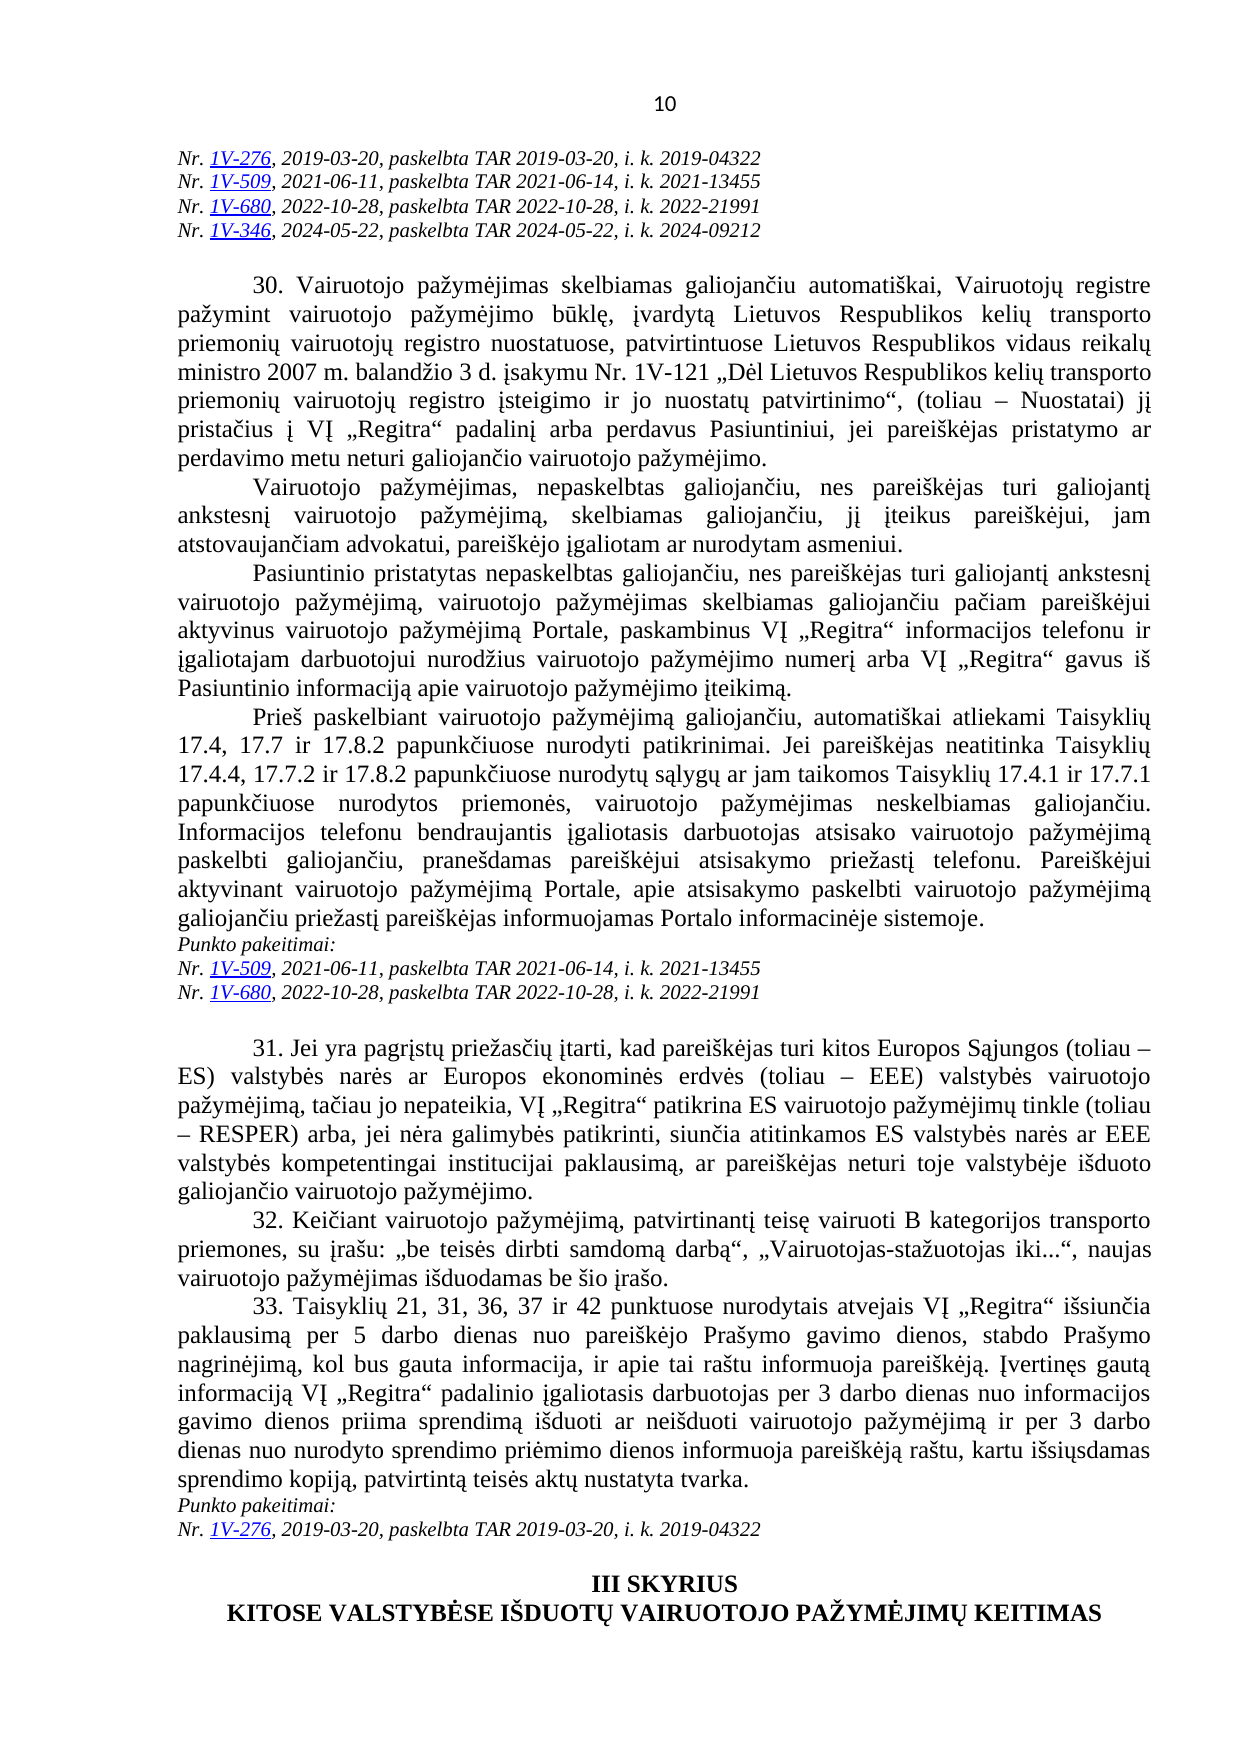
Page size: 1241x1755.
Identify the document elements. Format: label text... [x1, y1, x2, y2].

text 31. Jei yra pagrįstų priežasčių įtarti, kad pareiškėjas turi kitos Europos Sąjungos (toliau – ES) valstybės narės ar Europos ekonominės erdvės (toliau – EEE) valstybės vairuotojo pažymėjimą, tačiau jo nepateikia, VĮ „Regitra“ patikrina ES vairuotojo pažymėjimų tinkle (toliau – RESPER) arba, jei nėra galimybės patikrinti, siunčia atitinkamos ES valstybės narės ar EEE valstybės kompetentingai institucijai paklausimą, ar pareiškėjas neturi toje valstybėje išduoto galiojančio vairuotojo pažymėjimo. [177, 1033, 1152, 1205]
text Nr. 1V-680, 2022-10-28, paskelbta TAR 2022-10-28, i. k. 2022-21991 [177, 193, 1152, 218]
text Punkto pakeitimai: [177, 1493, 1152, 1517]
text Vairuotojo pažymėjimas, nepaskelbtas galiojančiu, nes pareiškėjas turi galiojantį ankstesnį vairuotojo pažymėjimą, skelbiamas galiojančiu, jį įteikus pareiškėjui, jam atstovaujančiam advokatui, pareiškėjo įgaliotam ar nurodytam asmeniui. [177, 472, 1152, 558]
text Nr. 1V-680, 2022-10-28, paskelbta TAR 2022-10-28, i. k. 2022-21991 [177, 980, 1152, 1004]
text 33. Taisyklių 21, 31, 36, 37 ir 42 punktuose nurodytais atvejais VĮ „Regitra“ išsiunčia paklausimą per 5 darbo dienas nuo pareiškėjo Prašymo gavimo dienos, stabdo Prašymo nagrinėjimą, kol bus gauta informacija, ir apie tai raštu informuoja pareiškėją. Įvertinęs gautą informaciją VĮ „Regitra“ padalinio įgaliotasis darbuotojas per 3 darbo dienas nuo informacijos gavimo dienos priima sprendimą išduoti ar neišduoti vairuotojo pažymėjimą ir per 3 darbo dienas nuo nurodyto sprendimo priėmimo dienos informuoja pareiškėją raštu, kartu išsiųsdamas sprendimo kopiją, patvirtintą teisės aktų nustatyta tvarka. [177, 1291, 1152, 1493]
text Prieš paskelbiant vairuotojo pažymėjimą galiojančiu, automatiškai atliekami Taisyklių 17.4, 17.7 ir 17.8.2 papunkčiuose nurodyti patikrinimai. Jei pareiškėjas neatitinka Taisyklių 17.4.4, 17.7.2 ir 17.8.2 papunkčiuose nurodytų sąlygų ar jam taikomos Taisyklių 17.4.1 ir 17.7.1 papunkčiuose nurodytos priemonės, vairuotojo pažymėjimas neskelbiamas galiojančiu. Informacijos telefonu bendraujantis įgaliotasis darbuotojas atsisako vairuotojo pažymėjimą paskelbti galiojančiu, pranešdamas pareiškėjui atsisakymo priežastį telefonu. Pareiškėjui aktyvinant vairuotojo pažymėjimą Portale, apie atsisakymo paskelbti vairuotojo pažymėjimą galiojančiu priežastį pareiškėjas informuojamas Portalo informacinėje sistemoje. [177, 702, 1152, 932]
text Nr. 1V-509, 2021-06-11, paskelbta TAR 2021-06-14, i. k. 2021-13455 [177, 956, 1152, 980]
subtitle KITOSE VALSTYBĖSE IŠDUOTŲ VAIRUOTOJO PAŽYMĖJIMŲ KEITIMAS [177, 1598, 1152, 1627]
text Punkto pakeitimai: [177, 932, 1152, 956]
text Nr. 1V-276, 2019-03-20, paskelbta TAR 2019-03-20, i. k. 2019-04322 [177, 1517, 1152, 1541]
subtitle III SKYRIUS [177, 1569, 1152, 1598]
text 32. Keičiant vairuotojo pažymėjimą, patvirtinantį teisę vairuoti B kategorijos transporto priemones, su įrašu: „be teisės dirbti samdomą darbą“, „Vairuotojas-stažuotojas iki...“, naujas vairuotojo pažymėjimas išduodamas be šio įrašo. [177, 1205, 1152, 1291]
text Nr. 1V-346, 2024-05-22, paskelbta TAR 2024-05-22, i. k. 2024-09212 [177, 218, 1152, 242]
text Nr. 1V-276, 2019-03-20, paskelbta TAR 2019-03-20, i. k. 2019-04322 [177, 145, 1152, 169]
text Nr. 1V-509, 2021-06-11, paskelbta TAR 2021-06-14, i. k. 2021-13455 [177, 169, 1152, 193]
text 30. Vairuotojo pažymėjimas skelbiamas galiojančiu automatiškai, Vairuotojų registre pažymint vairuotojo pažymėjimo būklę, įvardytą Lietuvos Respublikos kelių transporto priemonių vairuotojų registro nuostatuose, patvirtintuose Lietuvos Respublikos vidaus reikalų ministro 2007 m. balandžio 3 d. įsakymu Nr. 1V-121 „Dėl Lietuvos Respublikos kelių transporto priemonių vairuotojų registro įsteigimo ir jo nuostatų patvirtinimo“, (toliau – Nuostatai) jį pristačius į VĮ „Regitra“ padalinį arba perdavus Pasiuntiniui, jei pareiškėjas pristatymo ar perdavimo metu neturi galiojančio vairuotojo pažymėjimo. [177, 270, 1152, 472]
text Pasiuntinio pristatytas nepaskelbtas galiojančiu, nes pareiškėjas turi galiojantį ankstesnį vairuotojo pažymėjimą, vairuotojo pažymėjimas skelbiamas galiojančiu pačiam pareiškėjui aktyvinus vairuotojo pažymėjimą Portale, paskambinus VĮ „Regitra“ informacijos telefonu ir įgaliotajam darbuotojui nurodžius vairuotojo pažymėjimo numerį arba VĮ „Regitra“ gavus iš Pasiuntinio informaciją apie vairuotojo pažymėjimo įteikimą. [177, 558, 1152, 702]
